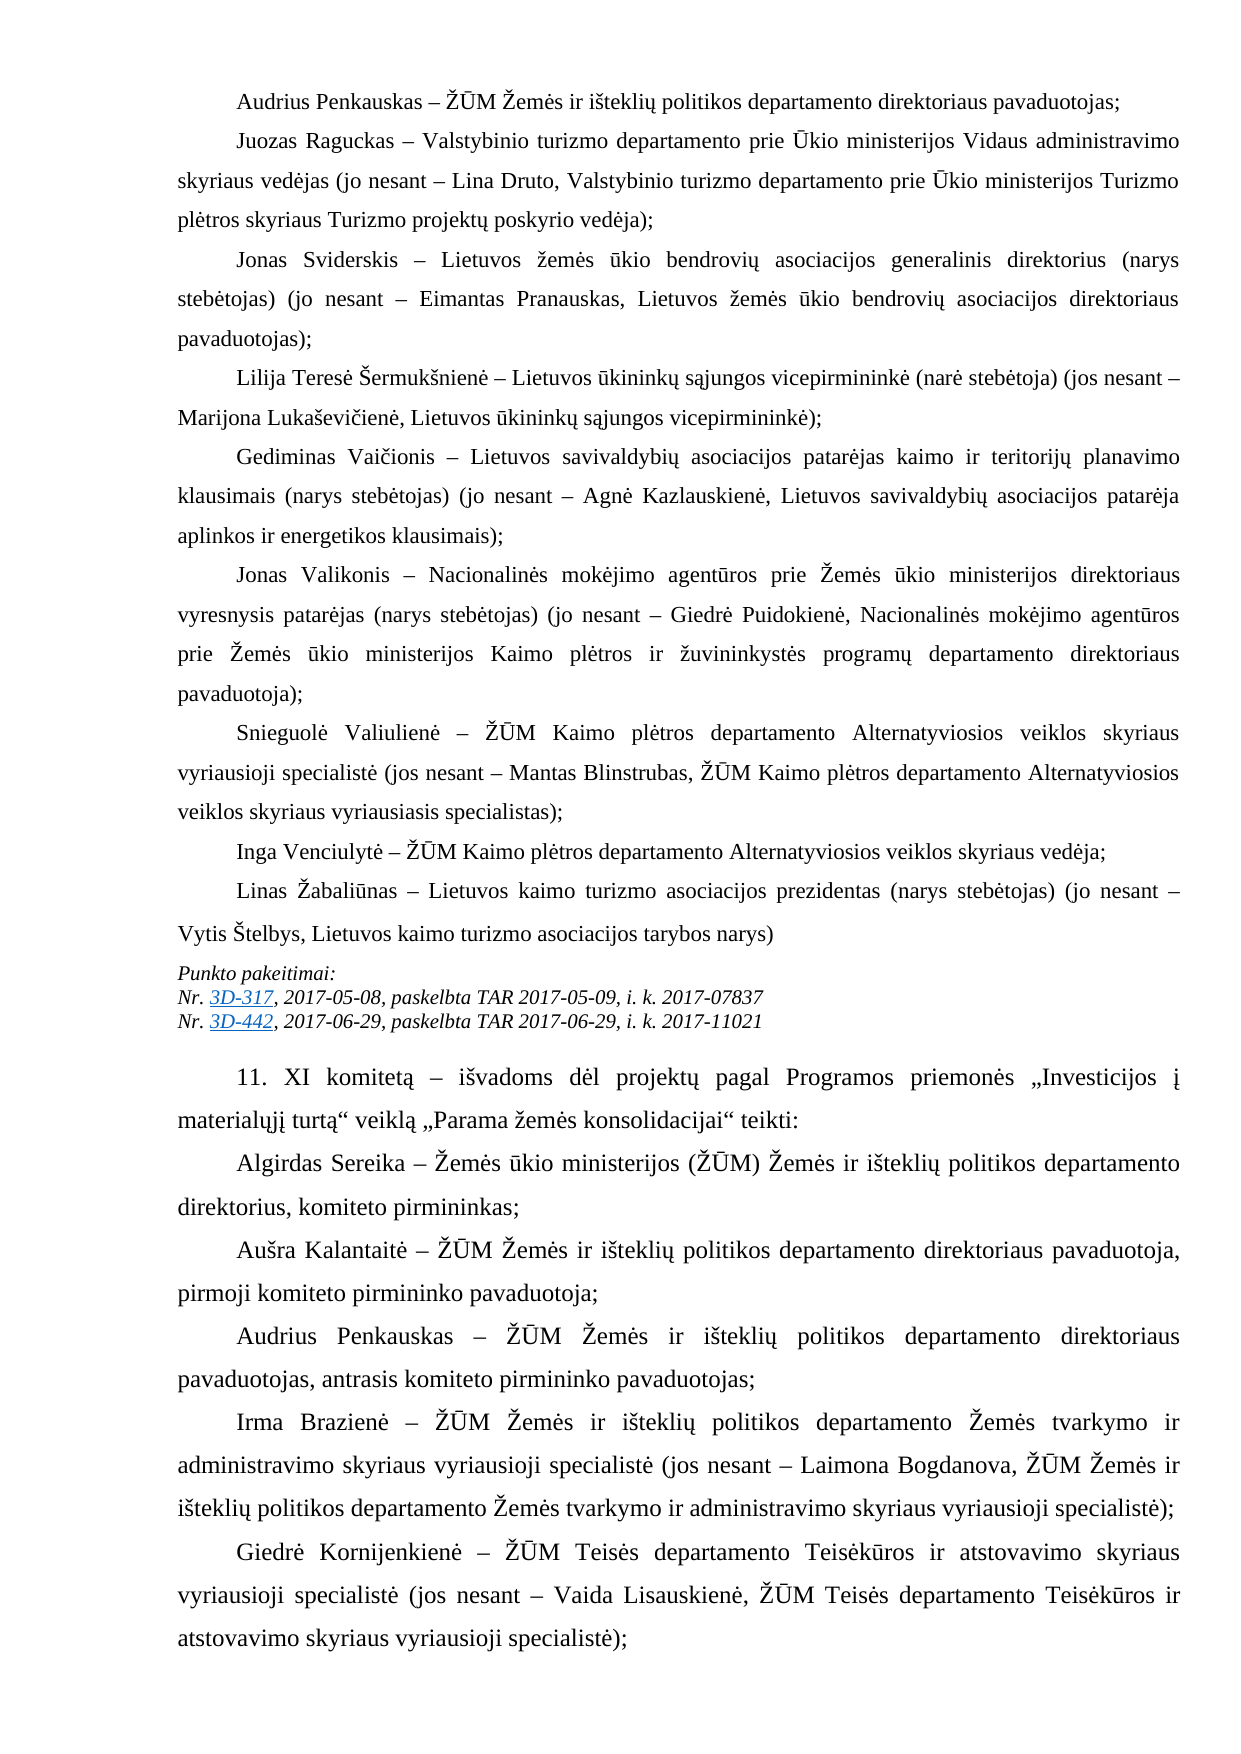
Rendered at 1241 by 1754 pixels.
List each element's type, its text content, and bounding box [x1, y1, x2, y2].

text Linas Žabaliūnas – Lietuvos kaimo turizmo asociacijos prezidentas (narys stebėtojas) (jo nesant – Vytis Štelbys, Lietuvos kaimo turizmo asociacijos tarybos narys) [177, 877, 1181, 947]
text Punkto pakeitimai: [177, 961, 1181, 985]
text Snieguolė Valiulienė – ŽŪM Kaimo plėtros departamento Alternatyviosios veiklos skyriaus vyriausioji specialistė (jos nesant – Mantas Blinstrubas, ŽŪM Kaimo plėtros departamento Alternatyviosios veiklos skyriaus vyriausiasis specialistas); [177, 719, 1181, 825]
text Irma Brazienė – ŽŪM Žemės ir išteklių politikos departamento Žemės tvarkymo ir administravimo skyriaus vyriausioji specialistė (jos nesant – Laimona Bogdanova, ŽŪM Žemės ir išteklių politikos departamento Žemės tvarkymo ir administravimo skyriaus vyriausioji specialistė); [177, 1407, 1181, 1522]
text Lilija Teresė Šermukšnienė – Lietuvos ūkininkų sąjungos vicepirmininkė (narė stebėtoja) (jos nesant – Marijona Lukaševičienė, Lietuvos ūkininkų sąjungos vicepirmininkė); [177, 364, 1181, 430]
text Inga Venciulytė – ŽŪM Kaimo plėtros departamento Alternatyviosios veiklos skyriaus vedėja; [177, 838, 1181, 864]
text Jonas Valikonis – Nacionalinės mokėjimo agentūros prie Žemės ūkio ministerijos direktoriaus vyresnysis patarėjas (narys stebėtojas) (jo nesant – Giedrė Puidokienė, Nacionalinės mokėjimo agentūros prie Žemės ūkio ministerijos Kaimo plėtros ir žuvininkystės programų departamento direktoriaus pavaduotoja); [177, 562, 1181, 706]
text Juozas Raguckas – Valstybinio turizmo departamento prie Ūkio ministerijos Vidaus administravimo skyriaus vedėjas (jo nesant – Lina Druto, Valstybinio turizmo departamento prie Ūkio ministerijos Turizmo plėtros skyriaus Turizmo projektų poskyrio vedėja); [177, 127, 1181, 233]
text Jonas Sviderskis – Lietuvos žemės ūkio bendrovių asociacijos generalinis direktorius (narys stebėtojas) (jo nesant – Eimantas Pranauskas, Lietuvos žemės ūkio bendrovių asociacijos direktoriaus pavaduotojas); [177, 246, 1181, 351]
text Audrius Penkauskas – ŽŪM Žemės ir išteklių politikos departamento direktoriaus pavaduotojas; [177, 88, 1181, 114]
text Giedrė Kornijenkienė – ŽŪM Teisės departamento Teisėkūros ir atstovavimo skyriaus vyriausioji specialistė (jos nesant – Vaida Lisauskienė, ŽŪM Teisės departamento Teisėkūros ir atstovavimo skyriaus vyriausioji specialistė); [177, 1537, 1181, 1652]
text 11. XI komitetą – išvadoms dėl projektų pagal Programos priemonės „Investicijos į materialųjį turtą“ veiklą „Parama žemės konsolidacijai“ teikti: [177, 1062, 1181, 1134]
text Nr. 3D-317, 2017-05-08, paskelbta TAR 2017-05-09, i. k. 2017-07837 [177, 985, 1181, 1009]
text Audrius Penkauskas – ŽŪM Žemės ir išteklių politikos departamento direktoriaus pavaduotojas, antrasis komiteto pirmininko pavaduotojas; [177, 1321, 1181, 1393]
text Gediminas Vaičionis – Lietuvos savivaldybių asociacijos patarėjas kaimo ir teritorijų planavimo klausimais (narys stebėtojas) (jo nesant – Agnė Kazlauskienė, Lietuvos savivaldybių asociacijos patarėja aplinkos ir energetikos klausimais); [177, 443, 1181, 548]
text Aušra Kalantaitė – ŽŪM Žemės ir išteklių politikos departamento direktoriaus pavaduotoja, pirmoji komiteto pirmininko pavaduotoja; [177, 1235, 1181, 1307]
text Algirdas Sereika – Žemės ūkio ministerijos (ŽŪM) Žemės ir išteklių politikos departamento direktorius, komiteto pirmininkas; [177, 1148, 1181, 1220]
text Nr. 3D-442, 2017-06-29, paskelbta TAR 2017-06-29, i. k. 2017-11021 [177, 1009, 1181, 1033]
